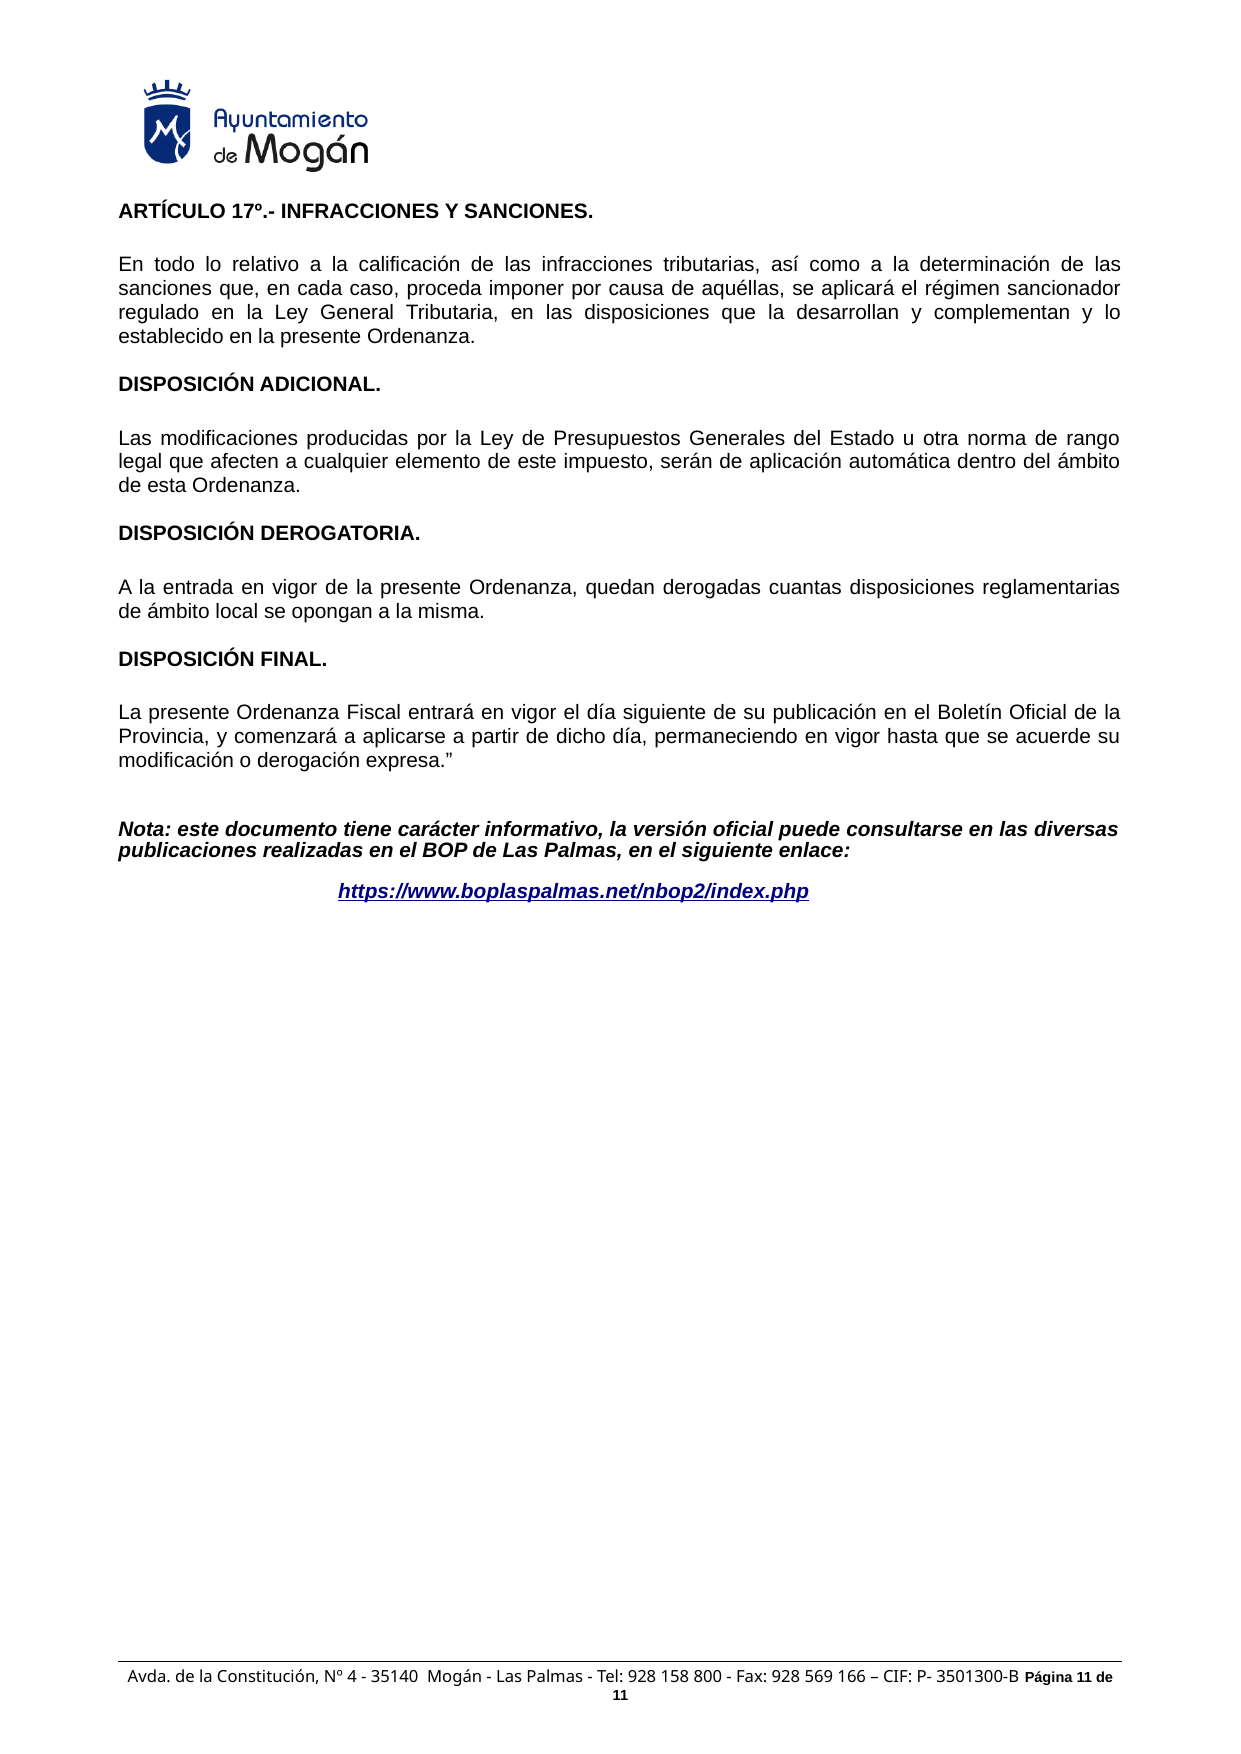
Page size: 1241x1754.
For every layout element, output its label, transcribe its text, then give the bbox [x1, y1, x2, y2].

text Las modificaciones producidas por la Ley de Presupuestos Generales del Estado u otra norma de rango legal que afecten a cualquier elemento de este impuesto, serán de aplicación automática dentro del ámbito de esta Ordenanza. [118, 425, 1122, 497]
subtitle DISPOSICIÓN FINAL. [118, 647, 1122, 671]
text https://www.boplaspalmas.net/nbop2/index.php [118, 882, 1122, 903]
subtitle ARTÍCULO 17º.- INFRACCIONES Y SANCIONES. [118, 199, 1122, 223]
subtitle DISPOSICIÓN DEROGATORIA. [118, 521, 1122, 545]
text Nota: este documento tiene carácter informativo, la versión oficial puede consultarse en las diversas publicaciones realizadas en el BOP de Las Palmas, en el siguiente enlace: [118, 820, 1122, 861]
text La presente Ordenanza Fiscal entrará en vigor el día siguiente de su publicación en el Boletín Oficial de la Provincia, y comenzará a aplicarse a partir de dicho día, permaneciendo en vigor hasta que se acuerde su modificación o derogación expresa.” [118, 700, 1122, 772]
text En todo lo relativo a la calificación de las infracciones tributarias, así como a la determinación de las sanciones que, en cada caso, proceda imponer por causa de aquéllas, se aplicará el régimen sancionador regulado en la Ley General Tributaria, en las disposiciones que la desarrollan y complementan y lo establecido en la presente Ordenanza. [118, 252, 1122, 348]
text A la entrada en vigor de la presente Ordenanza, quedan derogadas cuantas disposiciones reglamentarias de ámbito local se opongan a la misma. [118, 575, 1122, 623]
subtitle DISPOSICIÓN ADICIONAL. [118, 372, 1122, 396]
picture [129, 58, 385, 190]
